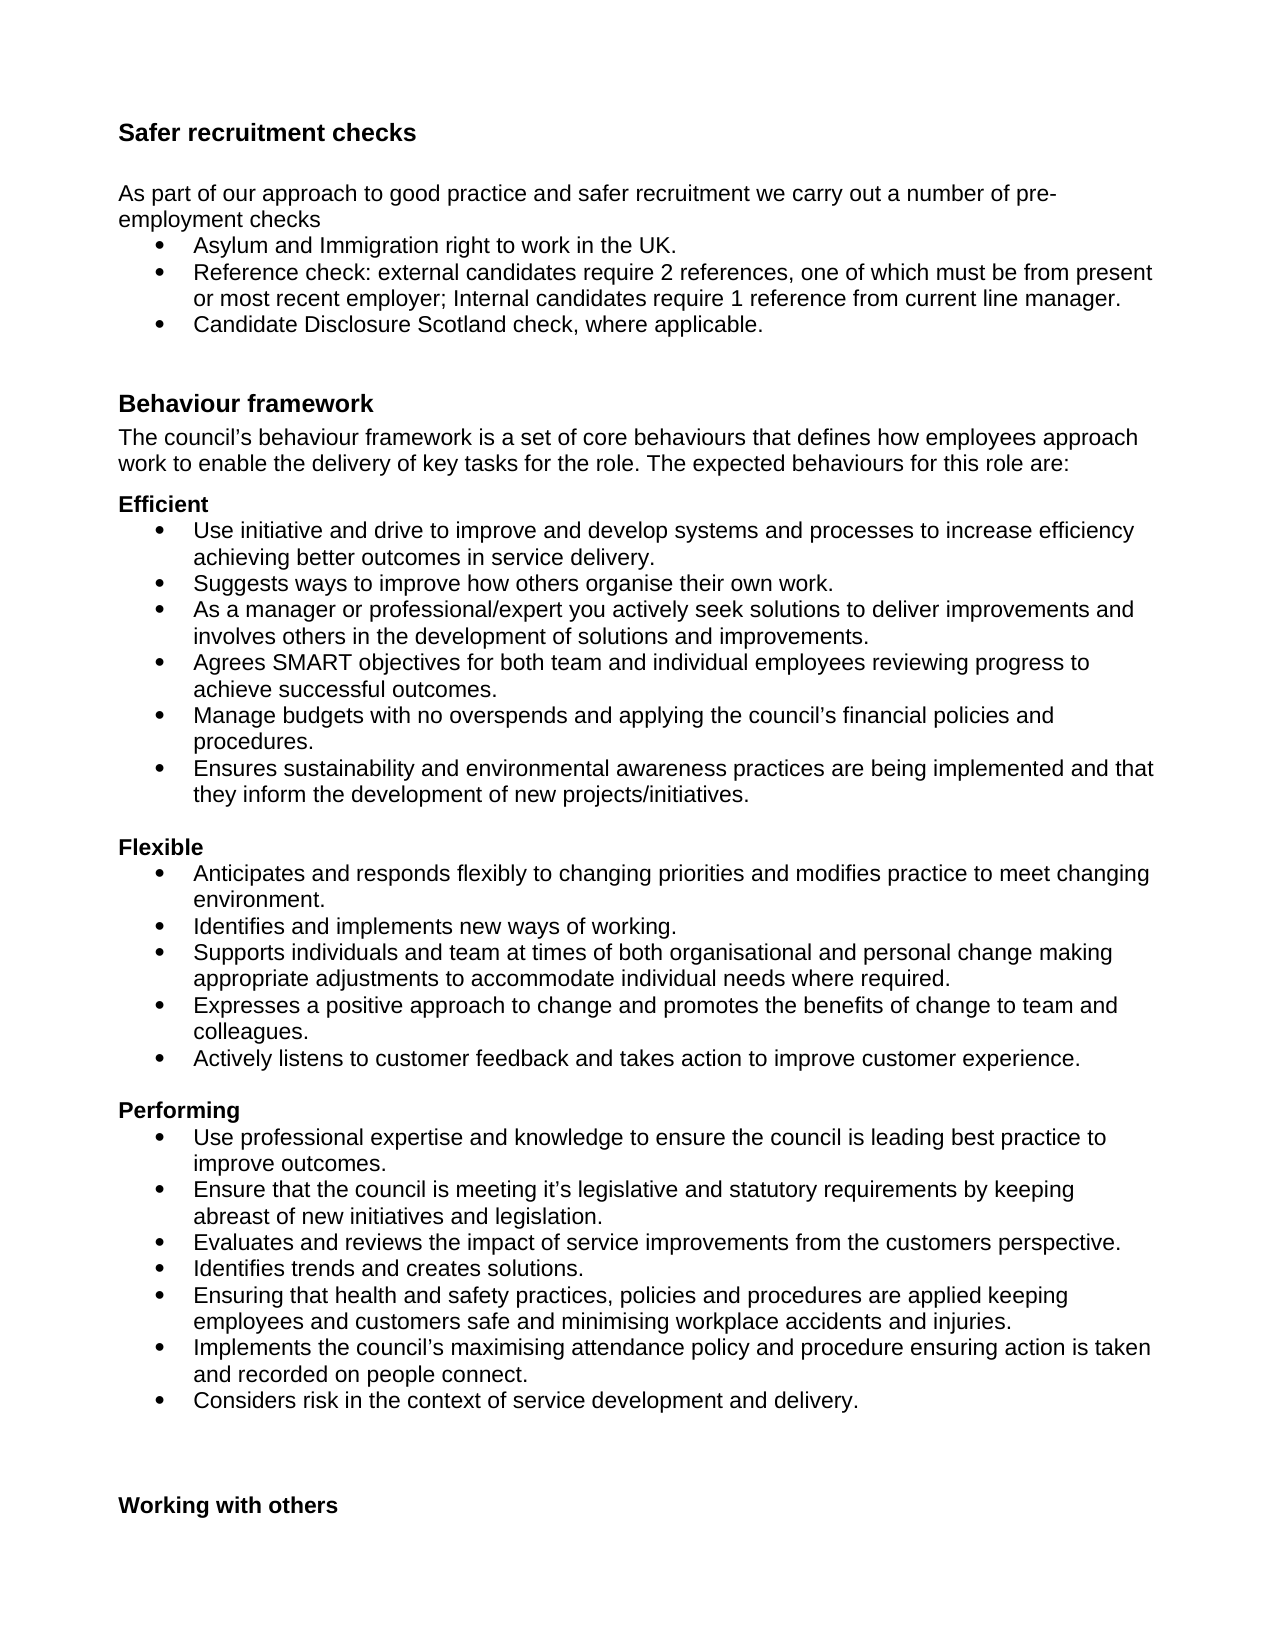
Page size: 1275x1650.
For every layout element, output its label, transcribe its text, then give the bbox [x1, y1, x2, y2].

list As a manager or professional/expert you actively seek solutions to deliver improvements and involves others in the development of solutions and improvements. [156, 596, 1157, 649]
list Agrees SMART objectives for both team and individual employees reviewing progress to achieve successful outcomes. [156, 649, 1157, 702]
list Use professional expertise and knowledge to ensure the council is leading best practice to improve outcomes. [156, 1123, 1157, 1176]
list Evaluates and reviews the impact of service improvements from the customers perspective. [156, 1229, 1157, 1255]
list Ensures sustainability and environmental awareness practices are being implemented and that they inform the development of new projects/initiatives. [156, 754, 1157, 807]
list Actively listens to customer feedback and takes action to improve customer experience. [156, 1044, 1157, 1071]
list Supports individuals and team at times of both organisational and personal change making appropriate adjustments to accommodate individual needs where required. [156, 939, 1157, 992]
list Anticipates and responds flexibly to changing priorities and modifies practice to meet changing environment. [156, 860, 1157, 913]
text Efficient [118, 491, 1157, 517]
list Ensuring that health and safety practices, policies and procedures are applied keeping employees and customers safe and minimising workplace accidents and injuries. [156, 1282, 1157, 1334]
list Reference check: external candidates require 2 references, one of which must be from present or most recent employer; Internal candidates require 1 reference from current line manager. [156, 258, 1157, 311]
list Asylum and Immigration right to work in the UK. [156, 232, 1157, 258]
text Flexible [118, 834, 1157, 860]
text The council’s behaviour framework is a set of core behaviours that defines how employees approach work to enable the delivery of key tasks for the role. The expected behaviours for this role are: [118, 424, 1157, 477]
list Identifies and implements new ways of working. [156, 913, 1157, 939]
list Considers risk in the context of service development and delivery. [156, 1387, 1157, 1413]
text Performing [118, 1097, 1157, 1123]
list Implements the council’s maximising attendance policy and procedure ensuring action is taken and recorded on people connect. [156, 1334, 1157, 1387]
list Candidate Disclosure Scotland check, where applicable. [156, 311, 1157, 338]
list Expresses a positive approach to change and promotes the benefits of change to team and colleagues. [156, 992, 1157, 1044]
list Ensure that the council is meeting it’s legislative and statutory requirements by keeping abreast of new initiatives and legislation. [156, 1176, 1157, 1229]
text Working with others [118, 1492, 1157, 1519]
list Manage budgets with no overspends and applying the council’s financial policies and procedures. [156, 702, 1157, 754]
text As part of our approach to good practice and safer recruitment we carry out a number of pre-employment checks [118, 179, 1157, 232]
subtitle Safer recruitment checks [118, 118, 1157, 147]
subtitle Behaviour framework [118, 389, 1157, 418]
list Suggests ways to improve how others organise their own work. [156, 570, 1157, 596]
list Identifies trends and creates solutions. [156, 1255, 1157, 1282]
list Use initiative and drive to improve and develop systems and processes to increase efficiency achieving better outcomes in service delivery. [156, 517, 1157, 570]
